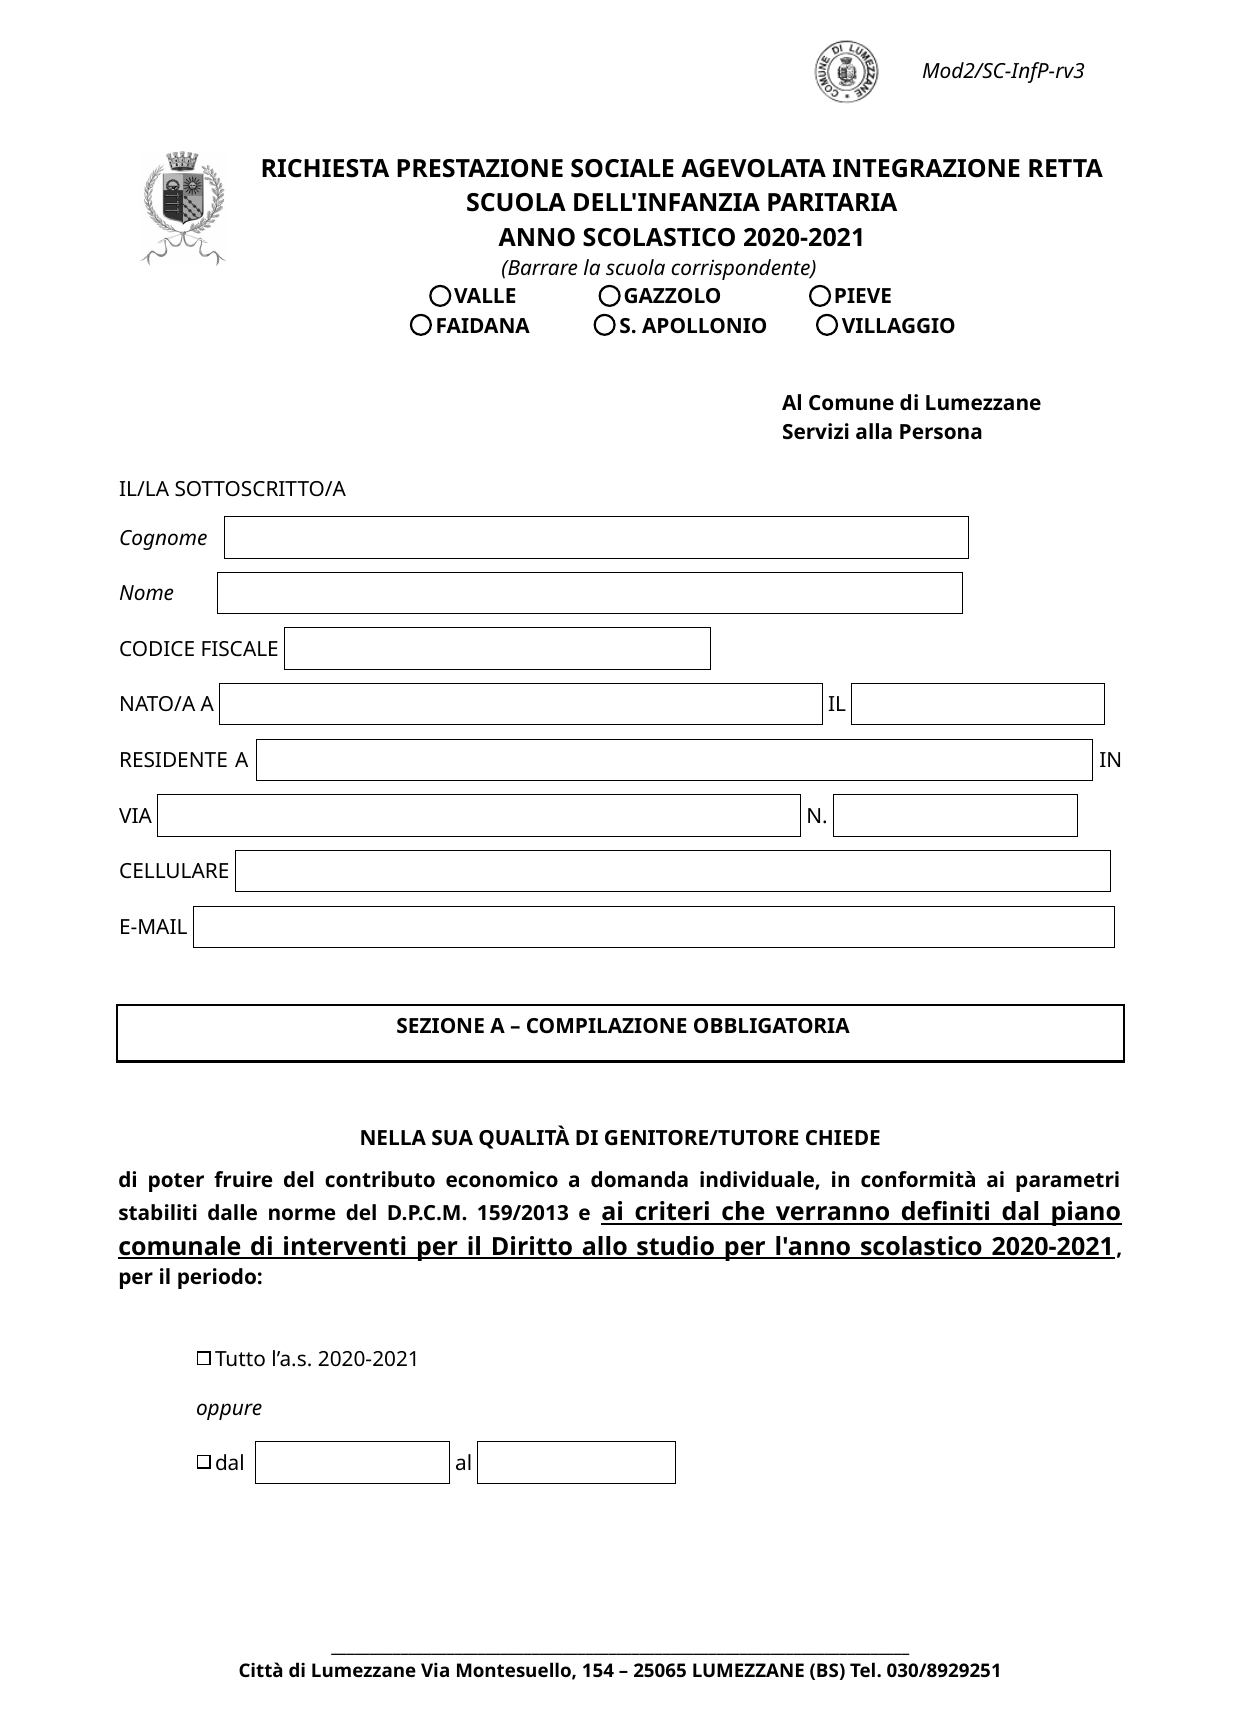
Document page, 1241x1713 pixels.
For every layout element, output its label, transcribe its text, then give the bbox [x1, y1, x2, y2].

list oppure [158, 1393, 1122, 1421]
text NATO/A A [119, 683, 219, 724]
table_header RICHIESTA PRESTAZIONE SOCIALE AGEVOLATA INTEGRAZIONE RETTA SCUOLA DELL'INFANZIA PARITARIA ANNO SCOLASTICO 2020-2021 (Barrare la scuola corrispondente) VALLE GAZZOLO PIEVE FAIDANA S. APOLLONIO VILLAGGIO [248, 145, 1123, 360]
text Cognome [119, 516, 224, 558]
text Nome [119, 572, 217, 613]
text Al Comune di Lumezzane [782, 388, 1122, 417]
picture [140, 151, 227, 266]
list al [450, 1441, 477, 1483]
text [1111, 850, 1122, 891]
text E-MAIL [119, 906, 193, 947]
subtitle Servizi alla Persona [708, 417, 1122, 445]
text [711, 627, 1122, 669]
list [676, 1441, 1122, 1483]
text [1115, 906, 1122, 947]
text CELLULARE [119, 850, 235, 891]
list di poter fruire del contributo economico a domanda individuale, in conformità ai parametri stabiliti dalle norme del D.P.C.M. 159/2013 e ai criteri che verranno definiti dal piano comunale di interventi per il Diritto allo studio per l'anno scolastico 2020-2021, per il periodo: [118, 1166, 1122, 1291]
table_header SEZIONE A – COMPILAZIONE OBBLIGATORIA [118, 1006, 1123, 1060]
text NELLA SUA QUALITÀ DI GENITORE/TUTORE CHIEDE [118, 1123, 1122, 1151]
picture [811, 35, 881, 106]
text [1105, 683, 1122, 724]
text IL/LA SOTTOSCRITTO/A [119, 474, 1122, 502]
table_header [118, 145, 248, 360]
list dal [158, 1441, 255, 1483]
text [963, 572, 1122, 613]
text RESIDENTE A IN VIA N. [119, 739, 1122, 836]
text CODICE FISCALE [119, 627, 284, 669]
text IL [823, 683, 851, 724]
list Tutto l’a.s. 2020-2021 [158, 1344, 1122, 1372]
text [969, 516, 1122, 558]
